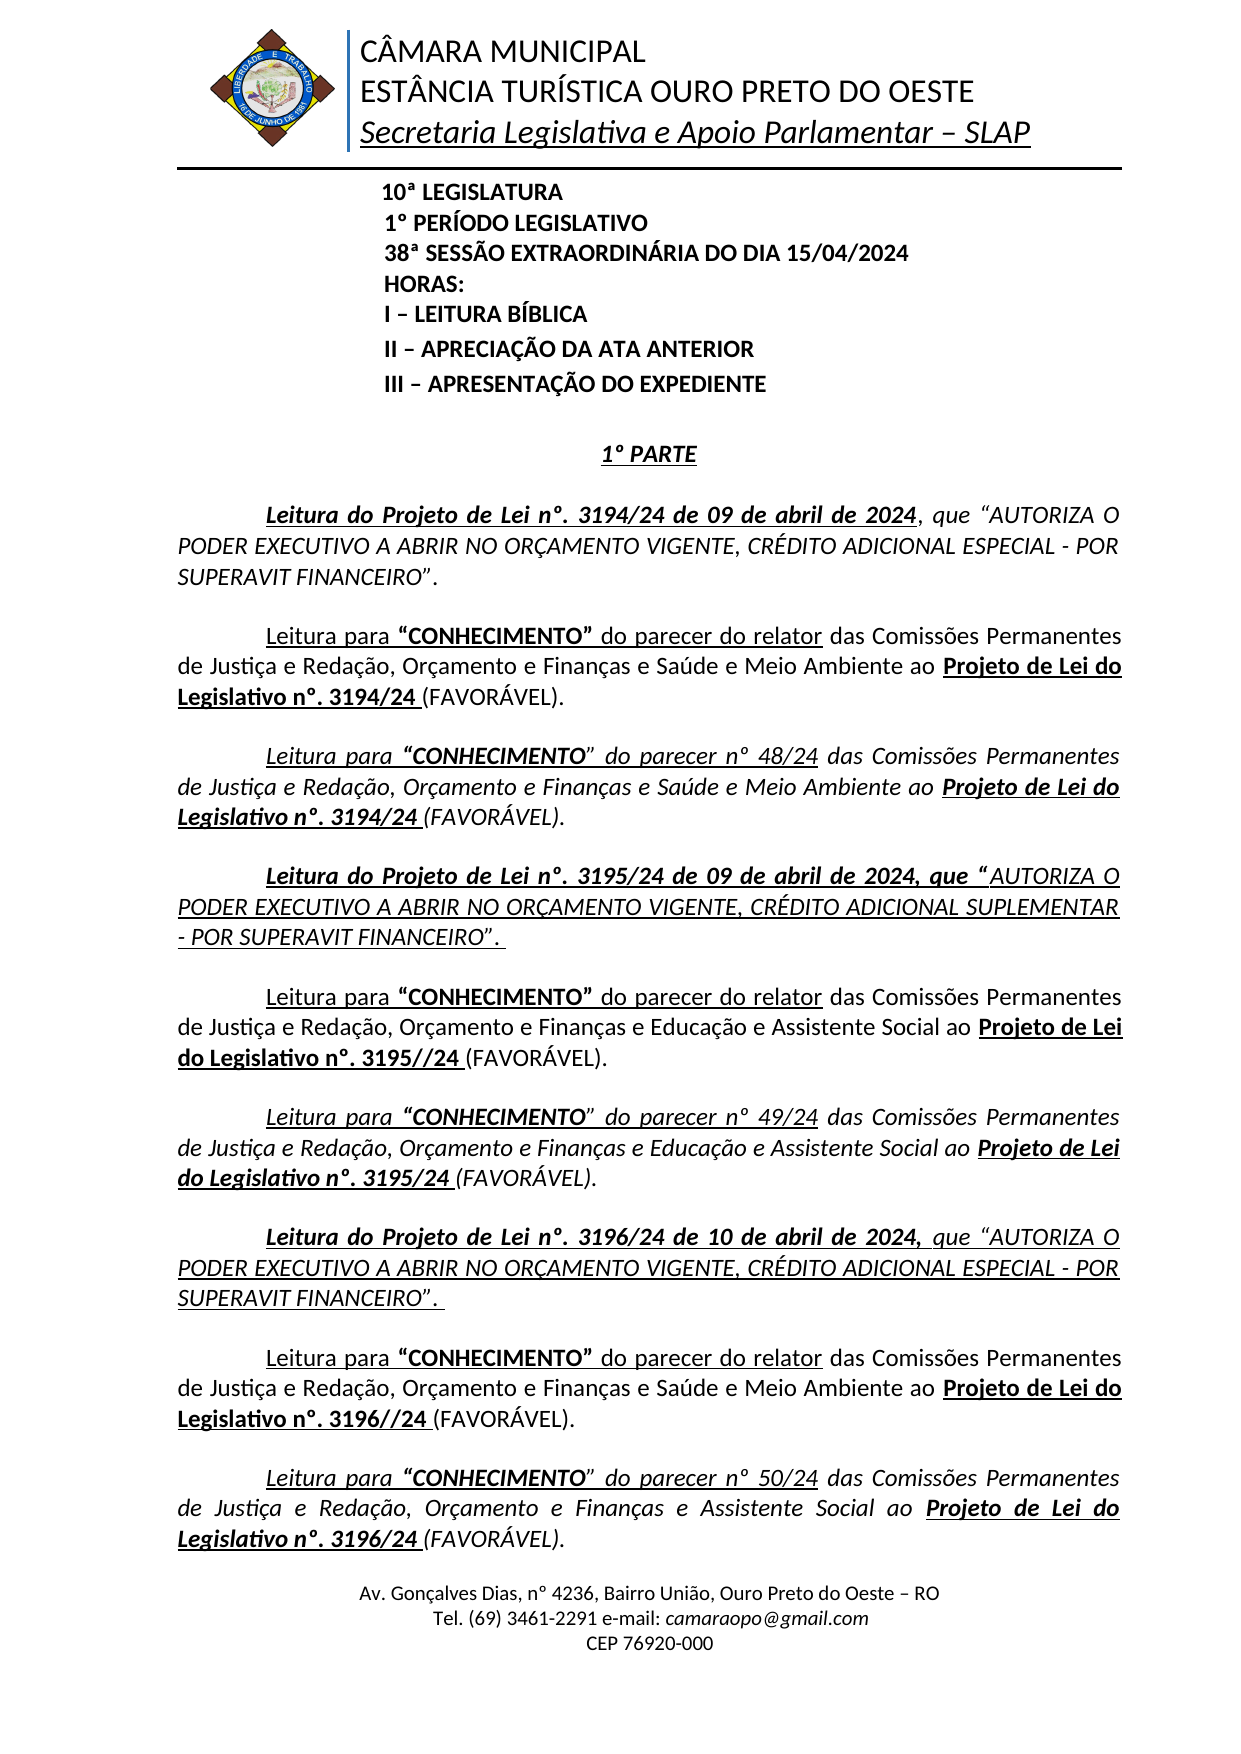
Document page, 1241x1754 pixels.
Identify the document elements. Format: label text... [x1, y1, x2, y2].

text 1º PARTE [177, 438, 1122, 469]
text Leitura para “CONHECIMENTO” do parecer nº 50/24 das Comissões Permanentes de Justiça e Redação, Orçamento e Finanças e Assistente Social ao Projeto de Lei do Legislativo nº. 3196/24 (FAVORÁVEL). [177, 1462, 1122, 1554]
text Leitura do Projeto de Lei nº. 3195/24 de 09 de abril de 2024, que “AUTORIZA O PODER EXECUTIVO A ABRIR NO ORÇAMENTO VIGENTE, CRÉDITO ADICIONAL SUPLEMENTAR - POR SUPERAVIT FINANCEIRO”. [177, 861, 1122, 952]
picture [210, 29, 335, 147]
text Leitura do Projeto de Lei nº. 3196/24 de 10 de abril de 2024, que “AUTORIZA O PODER EXECUTIVO A ABRIR NO ORÇAMENTO VIGENTE, CRÉDITO ADICIONAL ESPECIAL - POR SUPERAVIT FINANCEIRO”. [177, 1221, 1122, 1313]
text Leitura para “CONHECIMENTO” do parecer nº 48/24 das Comissões Permanentes de Justiça e Redação, Orçamento e Finanças e Saúde e Meio Ambiente ao Projeto de Lei do Legislativo nº. 3194/24 (FAVORÁVEL). [177, 740, 1122, 832]
text Leitura para “CONHECIMENTO” do parecer do relator das Comissões Permanentes de Justiça e Redação, Orçamento e Finanças e Saúde e Meio Ambiente ao Projeto de Lei do Legislativo nº. 3196//24 (FAVORÁVEL). [177, 1342, 1122, 1433]
text II – APRECIAÇÃO DA ATA ANTERIOR [384, 333, 1122, 364]
text III – APRESENTAÇÃO DO EXPEDIENTE [384, 368, 1122, 399]
text HORAS: [384, 268, 1122, 298]
text Leitura para “CONHECIMENTO” do parecer nº 49/24 das Comissões Permanentes de Justiça e Redação, Orçamento e Finanças e Educação e Assistente Social ao Projeto de Lei do Legislativo nº. 3195/24 (FAVORÁVEL). [177, 1101, 1122, 1193]
text Leitura para “CONHECIMENTO” do parecer do relator das Comissões Permanentes de Justiça e Redação, Orçamento e Finanças e Saúde e Meio Ambiente ao Projeto de Lei do Legislativo nº. 3194/24 (FAVORÁVEL). [177, 620, 1122, 711]
text I – LEITURA BÍBLICA [384, 298, 1122, 329]
text 10ª LEGISLATURA [177, 176, 1122, 207]
text 38ª SESSÃO EXTRAORDINÁRIA DO DIA 15/04/2024 [384, 237, 1122, 268]
text Leitura para “CONHECIMENTO” do parecer do relator das Comissões Permanentes de Justiça e Redação, Orçamento e Finanças e Educação e Assistente Social ao Projeto de Lei do Legislativo nº. 3195//24 (FAVORÁVEL). [177, 981, 1122, 1072]
text Leitura do Projeto de Lei nº. 3194/24 de 09 de abril de 2024, que “AUTORIZA O PODER EXECUTIVO A ABRIR NO ORÇAMENTO VIGENTE, CRÉDITO ADICIONAL ESPECIAL - POR SUPERAVIT FINANCEIRO”. [177, 499, 1122, 591]
text 1º PERÍODO LEGISLATIVO [384, 207, 1122, 237]
